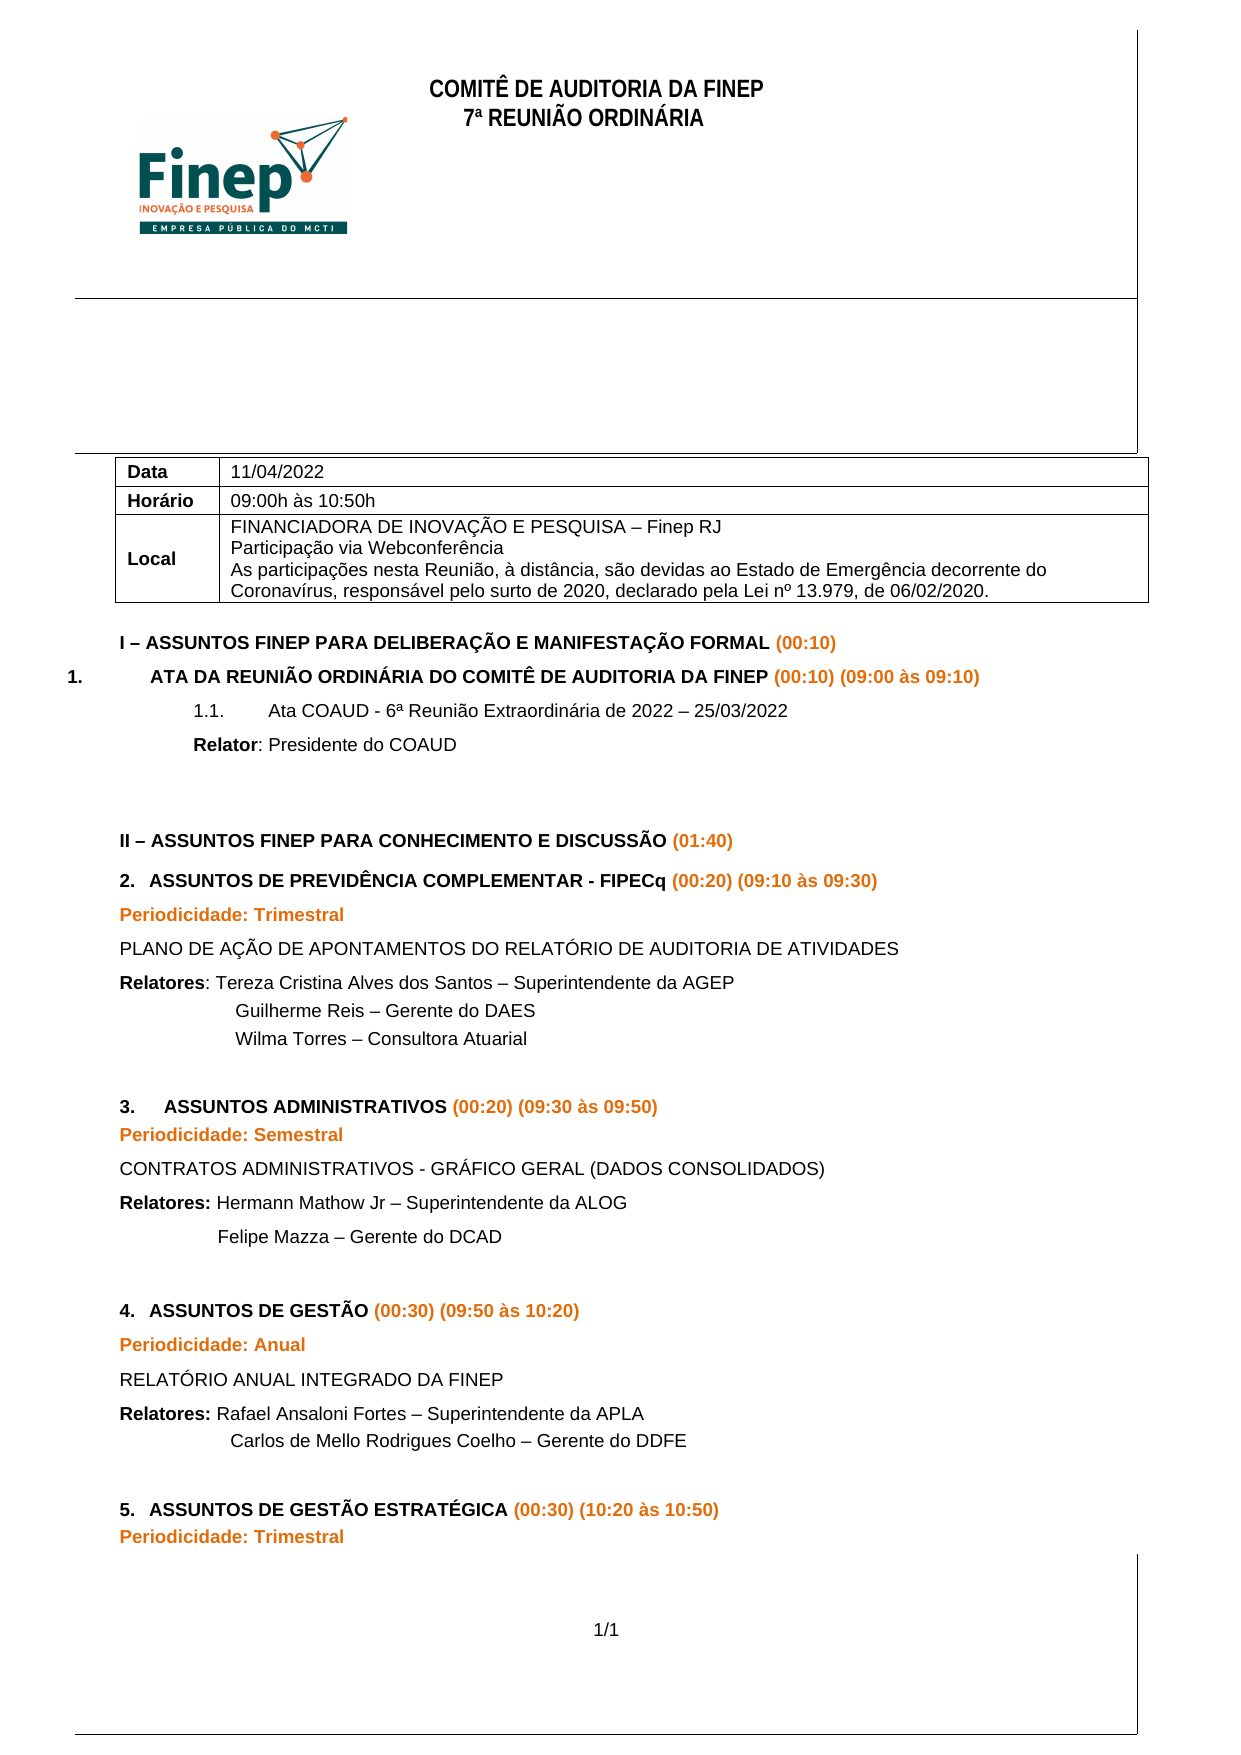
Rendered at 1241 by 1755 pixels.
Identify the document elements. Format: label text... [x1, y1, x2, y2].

text Guilherme Reis – Gerente do DAES [93, 1000, 1123, 1021]
list ASSUNTOS DE GESTÃO ESTRATÉGICA (00:30) (10:20 às 10:50) [119, 1498, 1123, 1520]
table_cell Horário [116, 487, 219, 514]
text Carlos de Mello Rodrigues Coelho – Gerente do DDFE [93, 1430, 1123, 1452]
text Periodicidade: Trimestral [119, 1526, 1123, 1548]
text Periodicidade: Anual [75, 1334, 1123, 1356]
list ASSUNTOS DE PREVIDÊNCIA COMPLEMENTAR - FIPECq (00:20) (09:10 às 09:30) [119, 870, 1123, 891]
text Periodicidade: Trimestral [119, 904, 1123, 926]
text PLANO DE AÇÃO DE APONTAMENTOS DO RELATÓRIO DE AUDITORIA DE ATIVIDADES [75, 938, 1123, 959]
text Relatores: Hermann Mathow Jr – Superintendente da ALOG [75, 1192, 1123, 1213]
text RELATÓRIO ANUAL INTEGRADO DA FINEP [75, 1368, 1123, 1390]
text I – ASSUNTOS FINEP PARA DELIBERAÇÃO E MANIFESTAÇÃO FORMAL (00:10) [104, 631, 1123, 653]
list ASSUNTOS DE GESTÃO (00:30) (09:50 às 10:20) [119, 1300, 1123, 1322]
list ASSUNTOS ADMINISTRATIVOS (00:20) (09:30 às 09:50) [119, 1096, 1123, 1117]
text CONTRATOS ADMINISTRATIVOS - GRÁFICO GERAL (DADOS CONSOLIDADOS) [119, 1158, 1123, 1179]
text II – ASSUNTOS FINEP PARA CONHECIMENTO E DISCUSSÃO (01:40) [104, 829, 1123, 851]
table_header 11/04/2022 [220, 458, 1148, 486]
list Ata COAUD - 6ª Reunião Extraordinária de 2022 – 25/03/2022 [193, 699, 1123, 721]
table_cell 09:00h às 10:50h [220, 487, 1148, 514]
text Felipe Mazza – Gerente do DCAD [75, 1226, 1123, 1247]
text Relatores: Rafael Ansaloni Fortes – Superintendente da APLA [75, 1402, 1123, 1424]
table_cell FINANCIADORA DE INOVAÇÃO E PESQUISA – Finep RJ Participação via Webconferência As participações nesta Reunião, à distância, são devidas ao Estado de Emergência decorrente do Coronavírus, responsável pelo surto de 2020, declarado pela Lei nº 13.979, de 06/02/2020. [220, 515, 1148, 602]
list ATA DA REUNIÃO ORDINÁRIA DO COMITÊ DE AUDITORIA DA FINEP (00:10) (09:00 às 09:10) [67, 666, 1123, 687]
text Periodicidade: Semestral [119, 1124, 1123, 1145]
text Relatores: Tereza Cristina Alves dos Santos – Superintendente da AGEP [75, 972, 1123, 994]
text Wilma Torres – Consultora Atuarial [93, 1028, 1123, 1049]
table_cell Local [116, 515, 219, 602]
text Relator: Presidente do COAUD [118, 734, 1123, 755]
table_header Data [116, 458, 219, 486]
